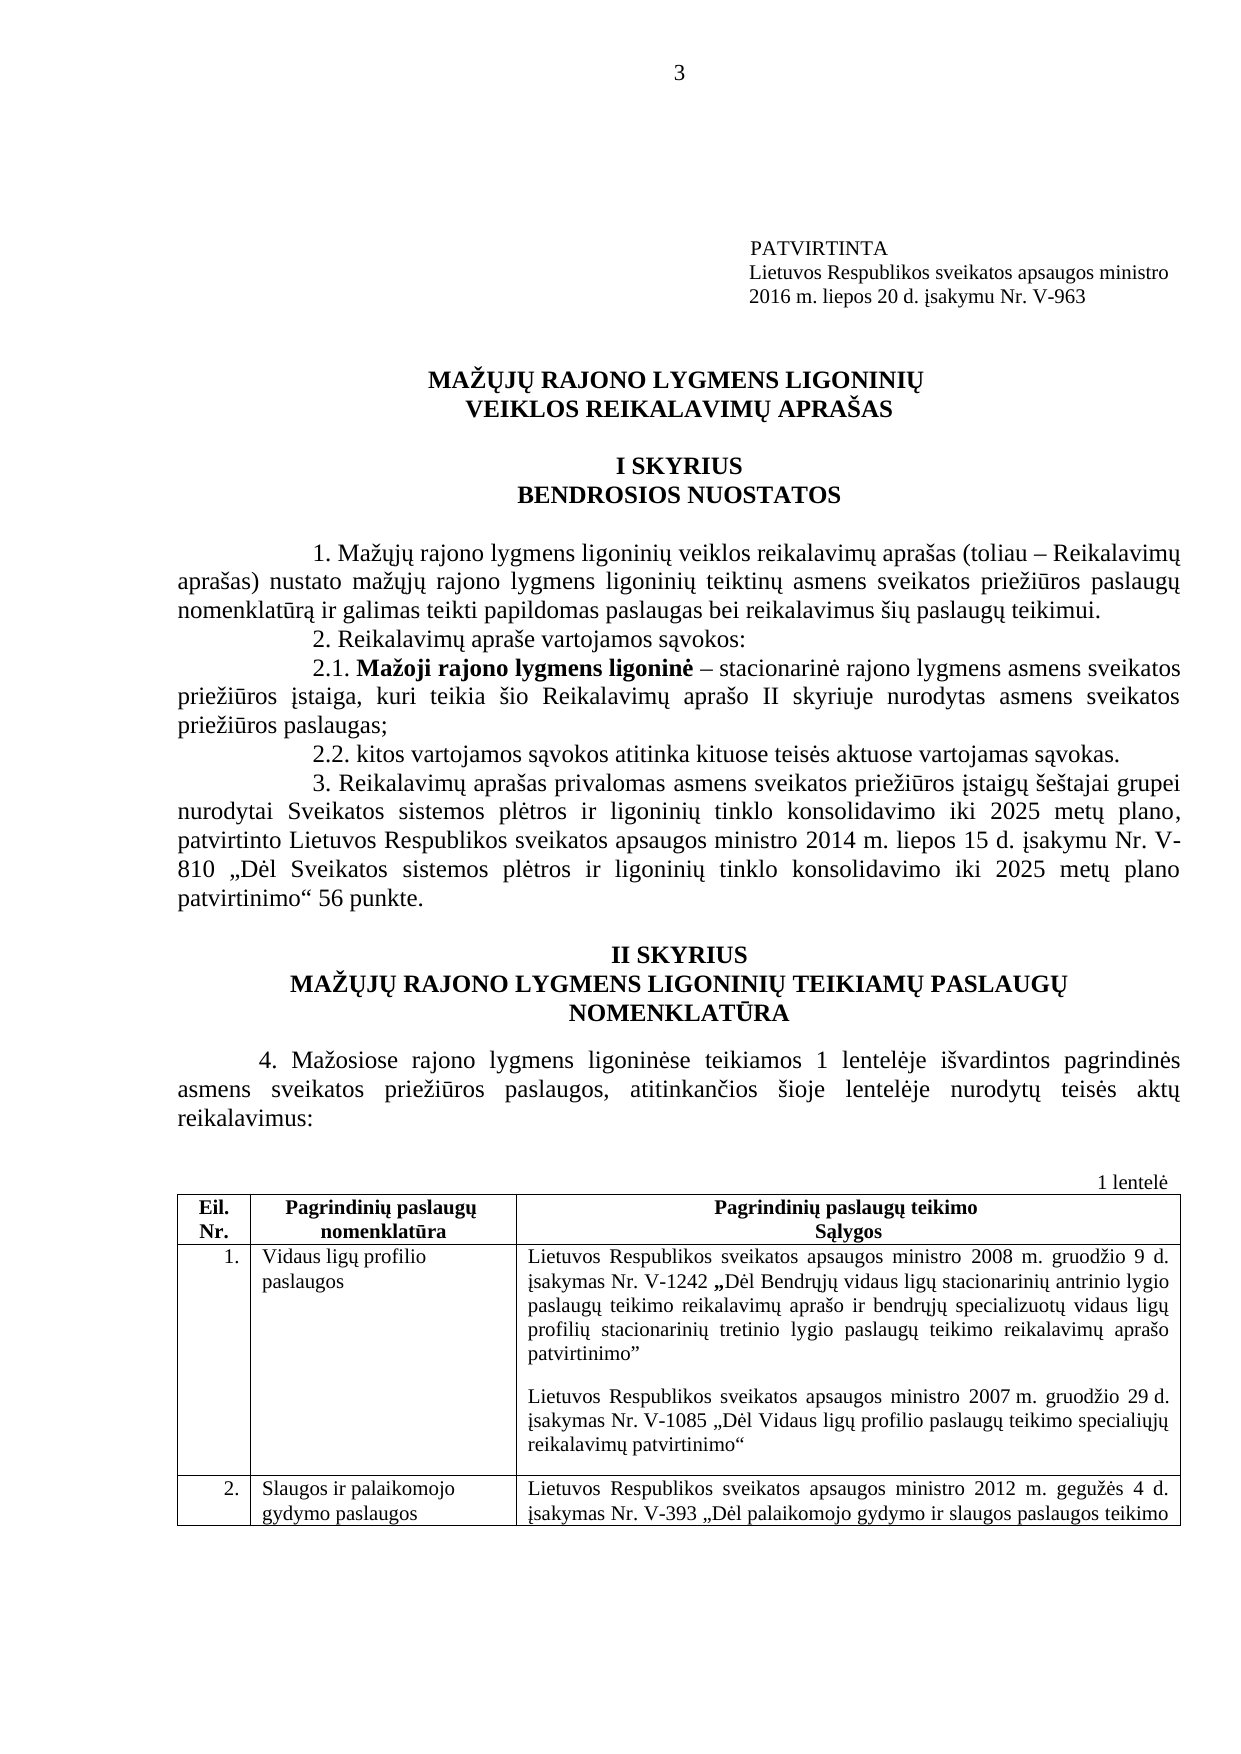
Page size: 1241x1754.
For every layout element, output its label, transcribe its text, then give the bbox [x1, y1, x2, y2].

text 2016 m. liepos 20 d. įsakymu Nr. V-963 [582, 284, 1181, 308]
text PATVIRTINTA [177, 236, 1181, 259]
text VEIKLOS REIKALAVIMŲ APRAŠAS [177, 394, 1181, 423]
text II SKYRIUS [177, 940, 1181, 969]
text BENDROSIOS NUOSTATOS [177, 480, 1181, 509]
text 3. Reikalavimų aprašas privalomas asmens sveikatos priežiūros įstaigų šeštajai grupei nurodytai Sveikatos sistemos plėtros ir ligoninių tinklo konsolidavimo iki 2025 metų plano, patvirtinto Lietuvos Respublikos sveikatos apsaugos ministro 2014 m. liepos 15 d. įsakymu Nr. V-810 „Dėl Sveikatos sistemos plėtros ir ligoninių tinklo konsolidavimo iki 2025 metų plano patvirtinimo“ 56 punkte. [177, 768, 1181, 911]
text MAŽŲJŲ RAJONO LYGMENS LIGONINIŲ [177, 365, 1181, 394]
text 2.2. kitos vartojamos sąvokos atitinka kituose teisės aktuose vartojamas sąvokas. [177, 739, 1181, 768]
text Lietuvos Respublikos sveikatos apsaugos ministro [582, 259, 1181, 284]
table_cell Lietuvos Respublikos sveikatos apsaugos ministro 2012 m. gegužės 4 d. įsakymas Nr. V-393 „Dėl palaikomojo gydymo ir slaugos paslaugos teikimo [517, 1476, 1180, 1524]
table_header Pagrindinių paslaugų teikimo Sąlygos [517, 1195, 1180, 1243]
table_cell Vidaus ligų profilio paslaugos [251, 1245, 516, 1475]
table_cell Slaugos ir palaikomojo gydymo paslaugos [251, 1476, 516, 1524]
text 4. Mažosiose rajono lygmens ligoninėse teikiamos 1 lentelėje išvardintos pagrindinės asmens sveikatos priežiūros paslaugos, atitinkančios šioje lentelėje nurodytų teisės aktų reikalavimus: [177, 1046, 1181, 1132]
text 2. Reikalavimų apraše vartojamos sąvokos: [177, 624, 1181, 653]
text I SKYRIUS [177, 451, 1181, 480]
table_header Pagrindinių paslaugų nomenklatūra [251, 1195, 516, 1243]
table_cell 1. [178, 1245, 250, 1475]
text 1 lentelė [177, 1170, 1181, 1194]
table_cell Lietuvos Respublikos sveikatos apsaugos ministro 2008 m. gruodžio 9 d. įsakymas Nr. V-1242 „Dėl Bendrųjų vidaus ligų stacionarinių antrinio lygio paslaugų teikimo reikalavimų aprašo ir bendrųjų specializuotų vidaus ligų profilių stacionarinių tretinio lygio paslaugų teikimo reikalavimų aprašo patvirtinimo” Lietuvos Respublikos sveikatos apsaugos ministro 2007 m. gruodžio 29 d. įsakymas Nr. V-1085 „Dėl Vidaus ligų profilio paslaugų teikimo specialiųjų reikalavimų patvirtinimo“ [517, 1245, 1180, 1475]
text 2.1. Mažoji rajono lygmens ligoninė – stacionarinė rajono lygmens asmens sveikatos priežiūros įstaiga, kuri teikia šio Reikalavimų aprašo II skyriuje nurodytas asmens sveikatos priežiūros paslaugas; [177, 653, 1181, 739]
table_header Eil. Nr. [178, 1195, 250, 1243]
table_cell 2. [178, 1476, 250, 1524]
text MAŽŲJŲ RAJONO LYGMENS LIGONINIŲ TEIKIAMŲ PASLAUGŲ NOMENKLATŪRA [177, 969, 1181, 1026]
text 1. Mažųjų rajono lygmens ligoninių veiklos reikalavimų aprašas (toliau – Reikalavimų aprašas) nustato mažųjų rajono lygmens ligoninių teiktinų asmens sveikatos priežiūros paslaugų nomenklatūrą ir galimas teikti papildomas paslaugas bei reikalavimus šių paslaugų teikimui. [177, 538, 1181, 624]
